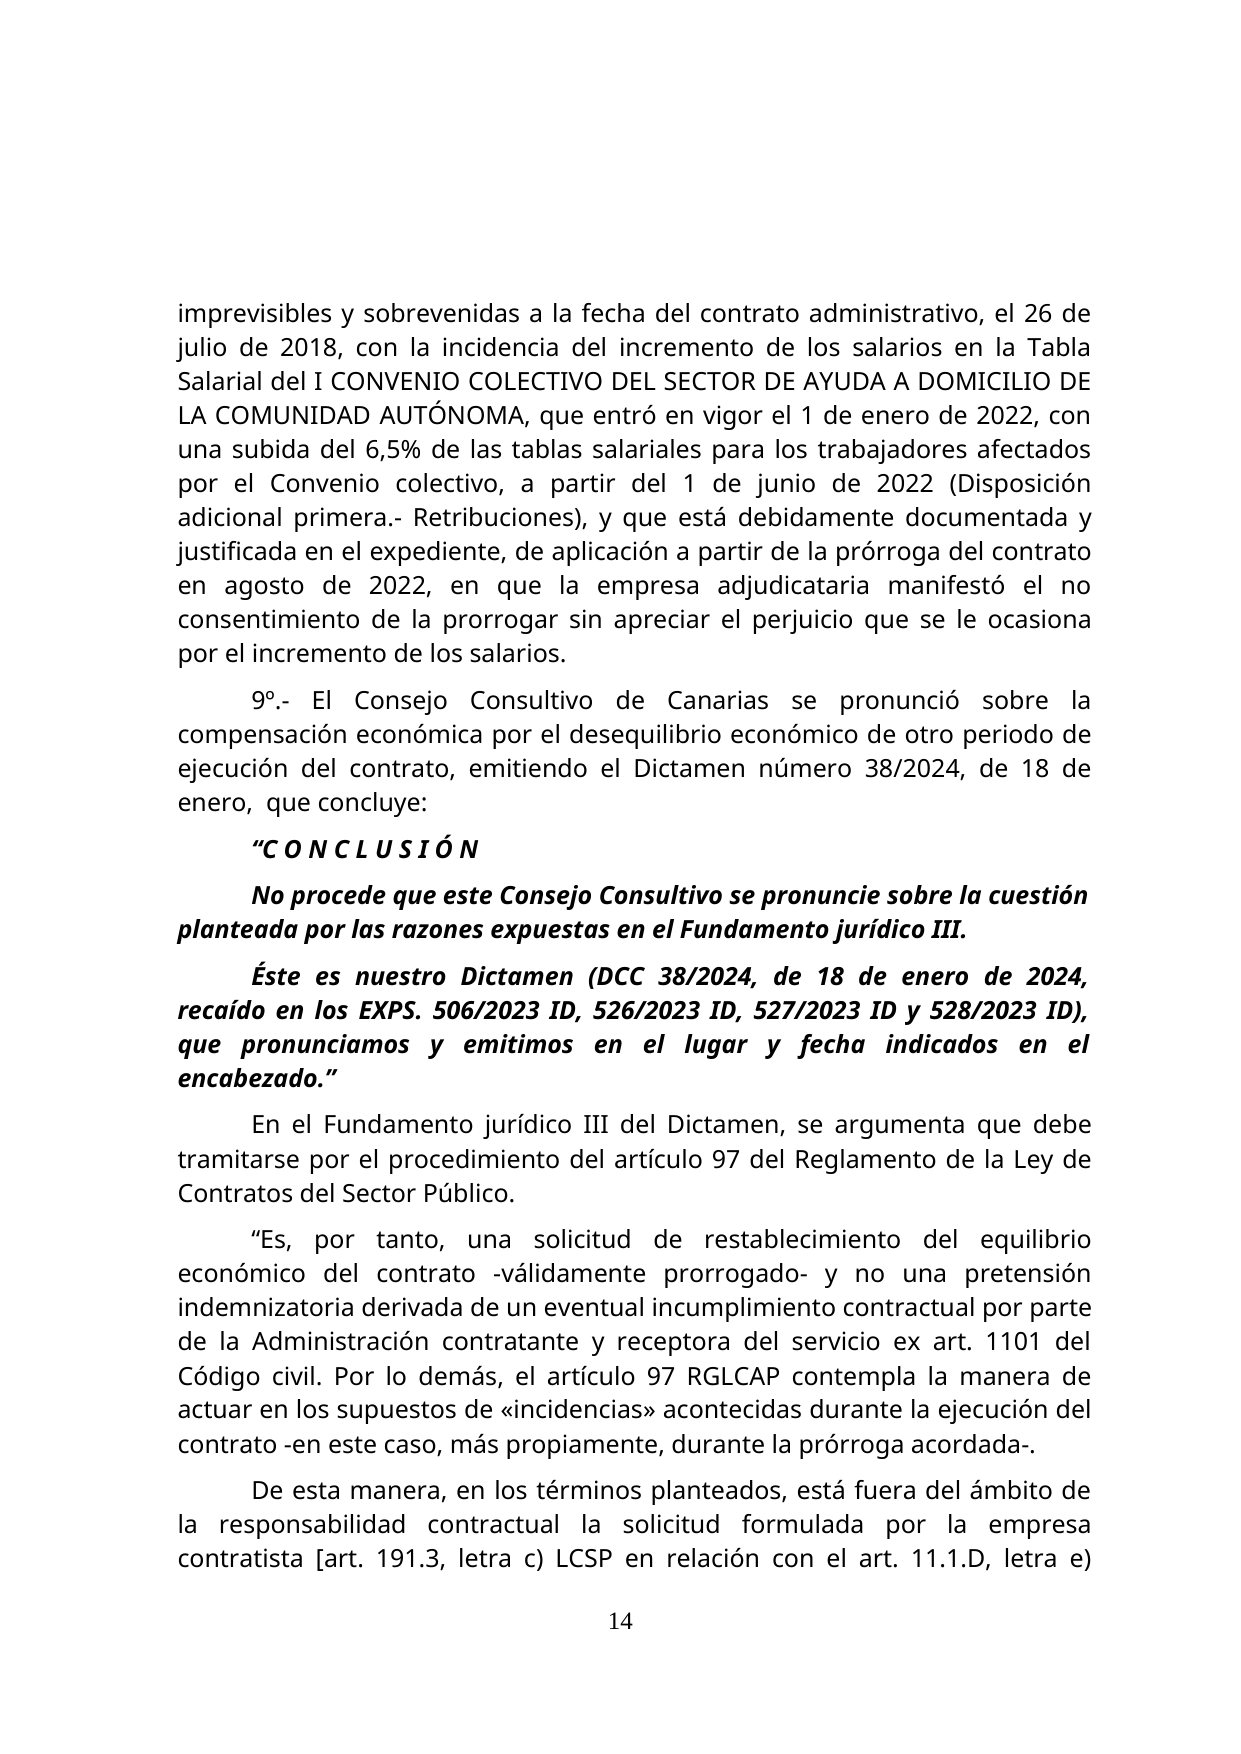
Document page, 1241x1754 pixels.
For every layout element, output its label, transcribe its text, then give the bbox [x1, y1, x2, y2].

text “Es, por tanto, una solicitud de restablecimiento del equilibrio económico del contrato -válidamente prorrogado- y no una pretensión indemnizatoria derivada de un eventual incumplimiento contractual por parte de la Administración contratante y receptora del servicio ex art. 1101 del Código civil. Por lo demás, el artículo 97 RGLCAP contempla la manera de actuar en los supuestos de «incidencias» acontecidas durante la ejecución del contrato -en este caso, más propiamente, durante la prórroga acordada-. [177, 1222, 1093, 1460]
text No procede que este Consejo Consultivo se pronuncie sobre la cuestión planteada por las razones expuestas en el Fundamento jurídico III. [177, 878, 1093, 946]
text De esta manera, en los términos planteados, está fuera del ámbito de la responsabilidad contractual la solicitud formulada por la empresa contratista [art. 191.3, letra c) LCSP en relación con el art. 11.1.D, letra e) [177, 1473, 1093, 1575]
text 9º.- El Consejo Consultivo de Canarias se pronunció sobre la compensación económica por el desequilibrio económico de otro periodo de ejecución del contrato, emitiendo el Dictamen número 38/2024, de 18 de enero, que concluye: [177, 682, 1093, 819]
text “C O N C L U S I Ó N [177, 831, 1093, 865]
text Éste es nuestro Dictamen (DCC 38/2024, de 18 de enero de 2024, recaído en los EXPS. 506/2023 ID, 526/2023 ID, 527/2023 ID y 528/2023 ID), que pronunciamos y emitimos en el lugar y fecha indicados en el encabezado.” [177, 958, 1093, 1095]
text imprevisibles y sobrevenidas a la fecha del contrato administrativo, el 26 de julio de 2018, con la incidencia del incremento de los salarios en la Tabla Salarial del I CONVENIO COLECTIVO DEL SECTOR DE AYUDA A DOMICILIO DE LA COMUNIDAD AUTÓNOMA, que entró en vigor el 1 de enero de 2022, con una subida del 6,5% de las tablas salariales para los trabajadores afectados por el Convenio colectivo, a partir del 1 de junio de 2022 (Disposición adicional primera.- Retribuciones), y que está debidamente documentada y justificada en el expediente, de aplicación a partir de la prórroga del contrato en agosto de 2022, en que la empresa adjudicataria manifestó el no consentimiento de la prorrogar sin apreciar el perjuicio que se le ocasiona por el incremento de los salarios. [177, 295, 1093, 670]
text En el Fundamento jurídico III del Dictamen, se argumenta que debe tramitarse por el procedimiento del artículo 97 del Reglamento de la Ley de Contratos del Sector Público. [177, 1107, 1093, 1209]
